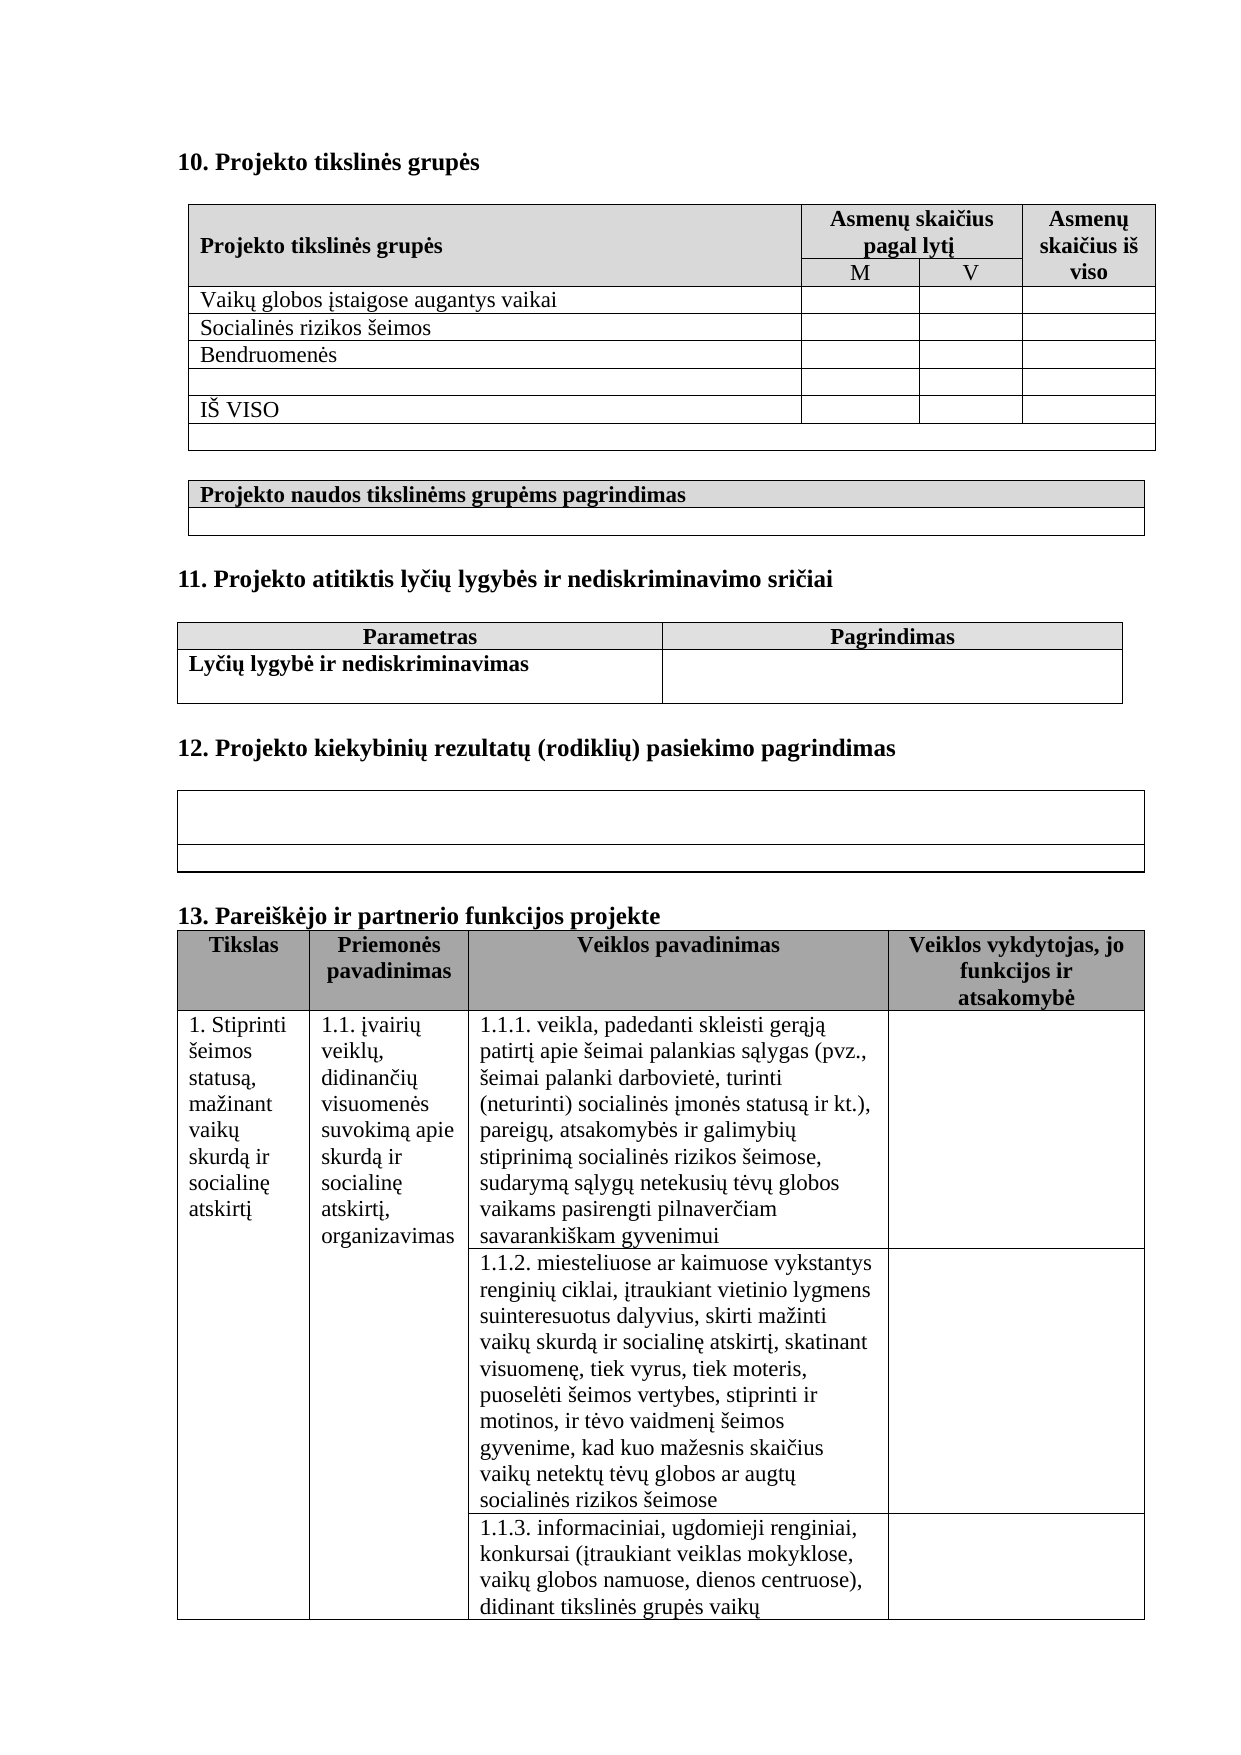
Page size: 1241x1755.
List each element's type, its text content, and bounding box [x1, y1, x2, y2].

table_cell [889, 1011, 1144, 1248]
table_cell 1.1.1. veikla, padedanti skleisti gerąją patirtį apie šeimai palankias sąlygas (pvz., šeimai palanki darbovietė, turinti (neturinti) socialinės įmonės statusą ir kt.), pareigų, atsakomybės ir galimybių stiprinimą socialinės rizikos šeimose, sudarymą sąlygų netekusių tėvų globos vaikams pasirengti pilnaverčiam savarankiškam gyvenimui [469, 1011, 888, 1248]
text 13. Pareiškėjo ir partnerio funkcijos projekte [177, 901, 1122, 930]
table_cell [802, 287, 919, 313]
table_header Asmenų skaičius iš viso [1023, 205, 1155, 286]
table_cell 1.1.3. informaciniai, ugdomieji renginiai, konkursai (įtraukiant veiklas mokyklose, vaikų globos namuose, dienos centruose), didinant tikslinės grupės vaikų [469, 1514, 888, 1619]
table_cell 1.1. įvairių veiklų, didinančių visuomenės suvokimą apie skurdą ir socialinę atskirtį, organizavimas [310, 1011, 468, 1619]
table_cell [802, 314, 919, 340]
table_header Projekto tikslinės grupės [189, 205, 801, 286]
table_cell [1023, 314, 1155, 340]
table_cell [189, 369, 801, 395]
table_header [178, 791, 1144, 844]
table_header Tikslas [178, 931, 309, 1010]
table_header Veiklos vykdytojas, jo funkcijos ir atsakomybė [889, 931, 1144, 1010]
table_cell [802, 341, 919, 368]
table_cell [889, 1514, 1144, 1619]
table_cell [802, 369, 919, 395]
table_cell [663, 650, 1122, 703]
text 12. Projekto kiekybinių rezultatų (rodiklių) pasiekimo pagrindimas [177, 733, 1122, 761]
table_cell [189, 424, 1155, 450]
table_cell [1023, 396, 1155, 422]
table_cell 1. Stiprinti šeimos statusą, mažinant vaikų skurdą ir socialinę atskirtį [178, 1011, 309, 1619]
table_cell [1023, 341, 1155, 368]
table_cell Socialinės rizikos šeimos [189, 314, 801, 340]
text 10. Projekto tikslinės grupės [177, 147, 1122, 176]
table_header Projekto naudos tikslinėms grupėms pagrindimas [189, 481, 1144, 507]
text 11. Projekto atitiktis lyčių lygybės ir nediskriminavimo sričiai [177, 564, 1122, 593]
table_cell [920, 341, 1022, 368]
table_cell [920, 396, 1022, 422]
table_cell [920, 287, 1022, 313]
table_cell [920, 314, 1022, 340]
table_header Pagrindimas [663, 623, 1122, 649]
table_cell [189, 508, 1144, 534]
table_cell [1023, 287, 1155, 313]
table_cell [920, 369, 1022, 395]
table_cell [802, 396, 919, 422]
table_cell [178, 845, 1144, 871]
table_header Priemonės pavadinimas [310, 931, 468, 1010]
table_cell Vaikų globos įstaigose augantys vaikai [189, 287, 801, 313]
table_header Veiklos pavadinimas [469, 931, 888, 1010]
table_cell M [802, 259, 919, 286]
table_cell Bendruomenės [189, 341, 801, 368]
table_cell [1023, 369, 1155, 395]
table_header Asmenų skaičius pagal lytį [802, 205, 1022, 258]
table_header Parametras [178, 623, 662, 649]
table_cell V [920, 259, 1022, 286]
table_cell 1.1.2. miesteliuose ar kaimuose vykstantys renginių ciklai, įtraukiant vietinio lygmens suinteresuotus dalyvius, skirti mažinti vaikų skurdą ir socialinę atskirtį, skatinant visuomenę, tiek vyrus, tiek moteris, puoselėti šeimos vertybes, stiprinti ir motinos, ir tėvo vaidmenį šeimos gyvenime, kad kuo mažesnis skaičius vaikų netektų tėvų globos ar augtų socialinės rizikos šeimose [469, 1249, 888, 1513]
table_cell [889, 1249, 1144, 1513]
table_cell Lyčių lygybė ir nediskriminavimas [178, 650, 662, 703]
table_cell IŠ VISO [189, 396, 801, 422]
